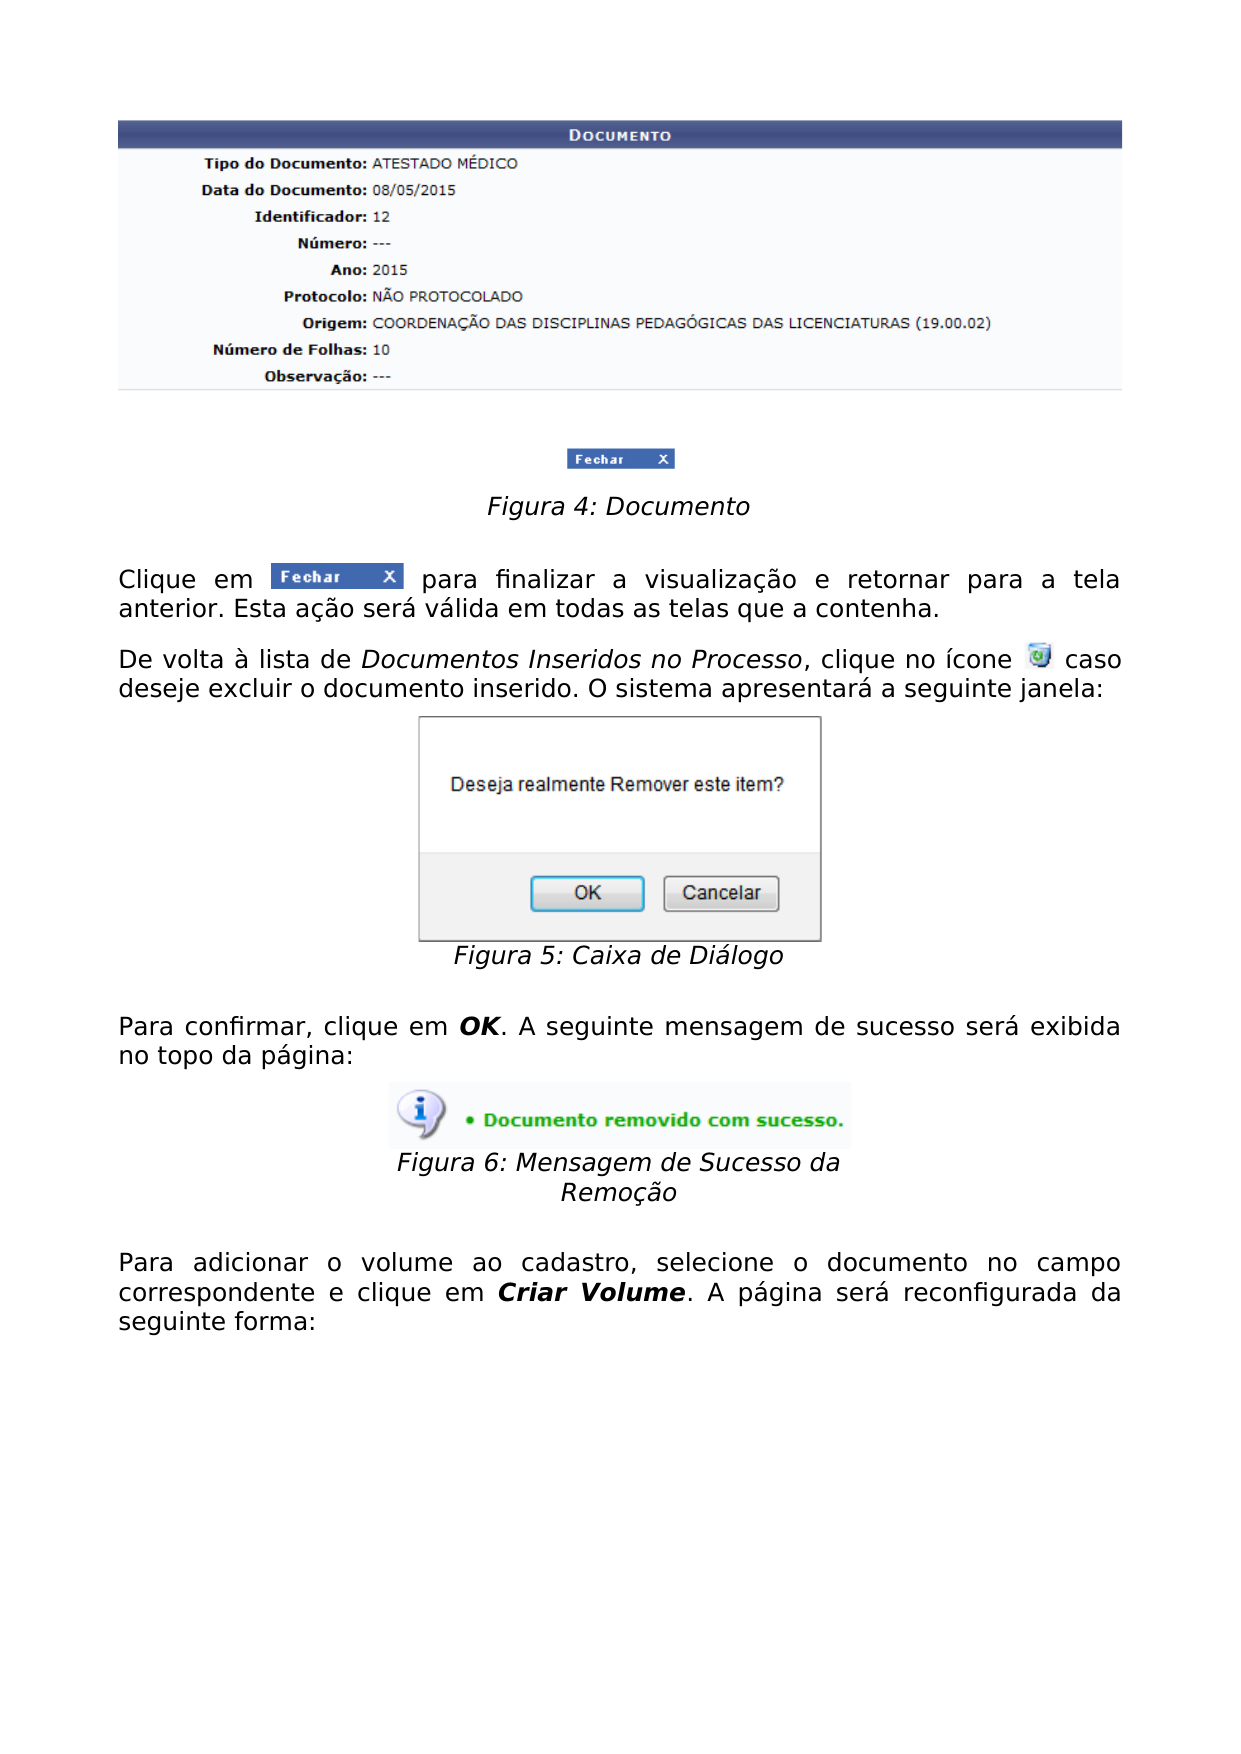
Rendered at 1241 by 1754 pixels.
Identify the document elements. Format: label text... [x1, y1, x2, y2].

picture [271, 563, 404, 589]
text Figura 6: Mensagem de Sucesso da Remoção [389, 1149, 851, 1207]
picture [1022, 635, 1055, 669]
text Figura 5: Caixa de Diálogo [418, 942, 822, 970]
picture [418, 716, 822, 942]
text Para adicionar o volume ao cadastro, selecione o documento no campo correspondente e clique em Criar Volume. A página será reconfigurada da seguinte forma: [118, 1248, 1122, 1336]
text Clique em para finalizar a visualização e retornar para a tela anterior. Esta ação será válida em todas as telas que a contenha. [118, 563, 1122, 623]
picture [118, 118, 1123, 493]
text Para confirmar, clique em OK. A seguinte mensagem de sucesso será exibida no topo da página: [118, 1012, 1122, 1070]
text De volta à lista de Documentos Inseridos no Processo, clique no ícone caso deseje excluir o documento inserido. O sistema apresentará a seguinte janela: [118, 636, 1122, 704]
text Figura 4: Documento [118, 493, 1122, 522]
picture [388, 1082, 852, 1149]
